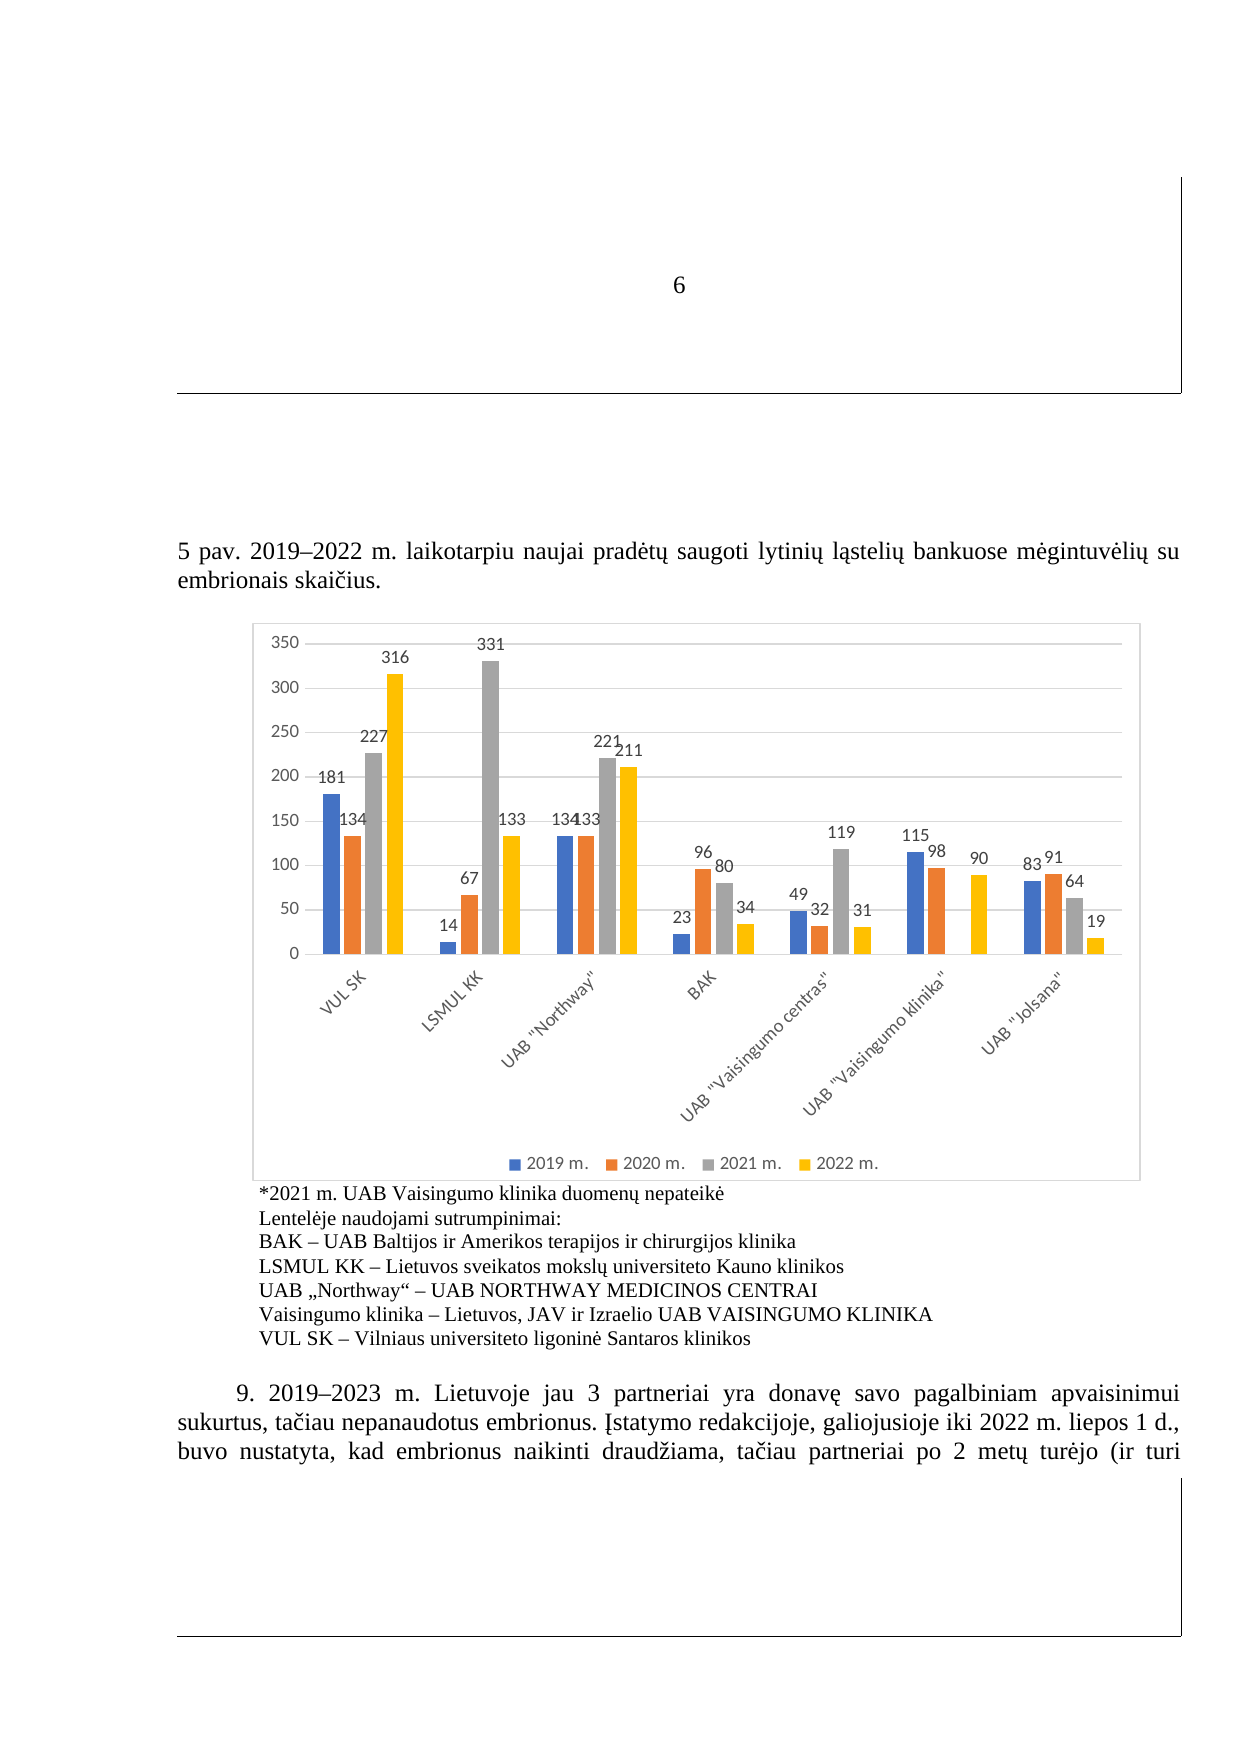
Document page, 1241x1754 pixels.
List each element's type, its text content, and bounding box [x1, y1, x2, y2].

text UAB „Northway“ – UAB NORTHWAY MEDICINOS CENTRAI [177, 1278, 1181, 1302]
text *2021 m. UAB Vaisingumo klinika duomenų nepateikė [177, 1181, 1181, 1205]
text 5 pav. 2019–2022 m. laikotarpiu naujai pradėtų saugoti lytinių ląstelių bankuose mėgintuvėlių su embrionais skaičius. [177, 536, 1181, 594]
text Vaisingumo klinika – Lietuvos, JAV ir Izraelio UAB VAISINGUMO KLINIKA [177, 1302, 1181, 1326]
text VUL SK – Vilniaus universiteto ligoninė Santaros klinikos [177, 1326, 1181, 1350]
text Lentelėje naudojami sutrumpinimai: [177, 1205, 1181, 1229]
text LSMUL KK – Lietuvos sveikatos mokslų universiteto Kauno klinikos [177, 1253, 1181, 1278]
text 9. 2019–2023 m. Lietuvoje jau 3 partneriai yra donavę savo pagalbiniam apvaisinimui sukurtus, tačiau nepanaudotus embrionus. Įstatymo redakcijoje, galiojusioje iki 2022 m. liepos 1 d., buvo nustatyta, kad embrionus naikinti draudžiama, tačiau partneriai po 2 metų turėjo (ir turi [177, 1378, 1181, 1465]
text BAK – UAB Baltijos ir Amerikos terapijos ir chirurgijos klinika [177, 1229, 1181, 1253]
